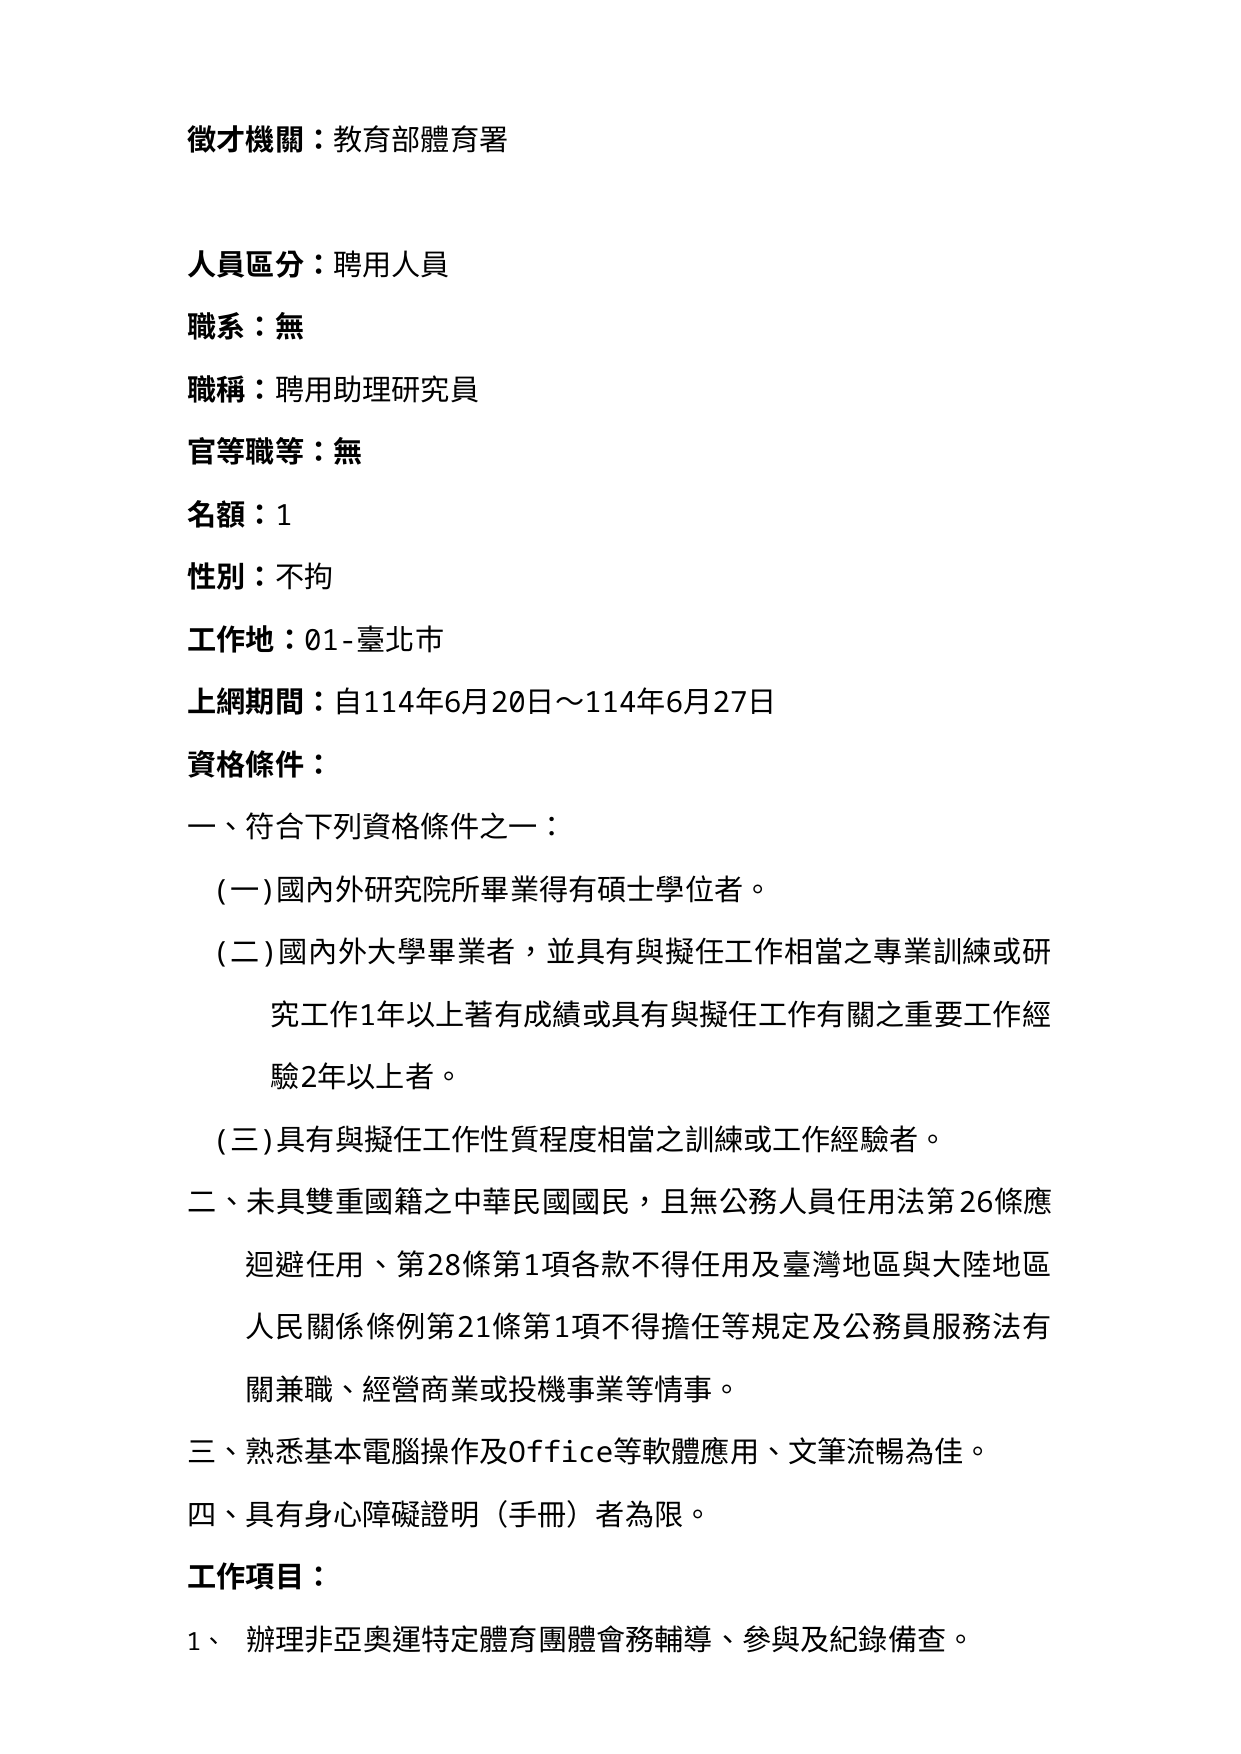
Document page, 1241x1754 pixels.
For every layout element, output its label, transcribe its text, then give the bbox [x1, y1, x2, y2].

text 工作項目： [187, 1533, 1053, 1596]
text 工作地：01-臺北巿 [187, 596, 1053, 658]
text 官等職等：無 [187, 408, 1053, 471]
text 上網期間：自114年6月20日～114年6月27日 [187, 658, 1053, 721]
list 辦理非亞奧運特定體育團體會務輔導、參與及紀錄備查。 [186, 1596, 1053, 1658]
text (一)國內外研究院所畢業得有碩士學位者。 [212, 846, 1053, 908]
text 徵才機關：教育部體育署 [187, 96, 1053, 158]
text 一、符合下列資格條件之一： [187, 783, 1053, 846]
text 名額：1 [187, 471, 1053, 533]
text 四、具有身心障礙證明（手冊）者為限。 [187, 1471, 1053, 1533]
text 職系：無 [187, 283, 1053, 346]
text 性別：不拘 [187, 533, 1053, 596]
text 資格條件： [187, 721, 1053, 783]
text 二、未具雙重國籍之中華民國國民，且無公務人員任用法第26條應迴避任用、第28條第1項各款不得任用及臺灣地區與大陸地區人民關係條例第21條第1項不得擔任等規定及公務員服務法有關兼職、經營商業或投機事業等情事。 [187, 1158, 1053, 1408]
text (二)國內外大學畢業者，並具有與擬任工作相當之專業訓練或研究工作1年以上著有成績或具有與擬任工作有關之重要工作經驗2年以上者。 [212, 908, 1053, 1096]
text (三)具有與擬任工作性質程度相當之訓練或工作經驗者。 [212, 1096, 1053, 1158]
text 職稱：聘用助理研究員 [187, 346, 1053, 408]
text 人員區分：聘用人員 [187, 221, 1053, 283]
text 三、熟悉基本電腦操作及Office等軟體應用、文筆流暢為佳。 [187, 1408, 1053, 1471]
